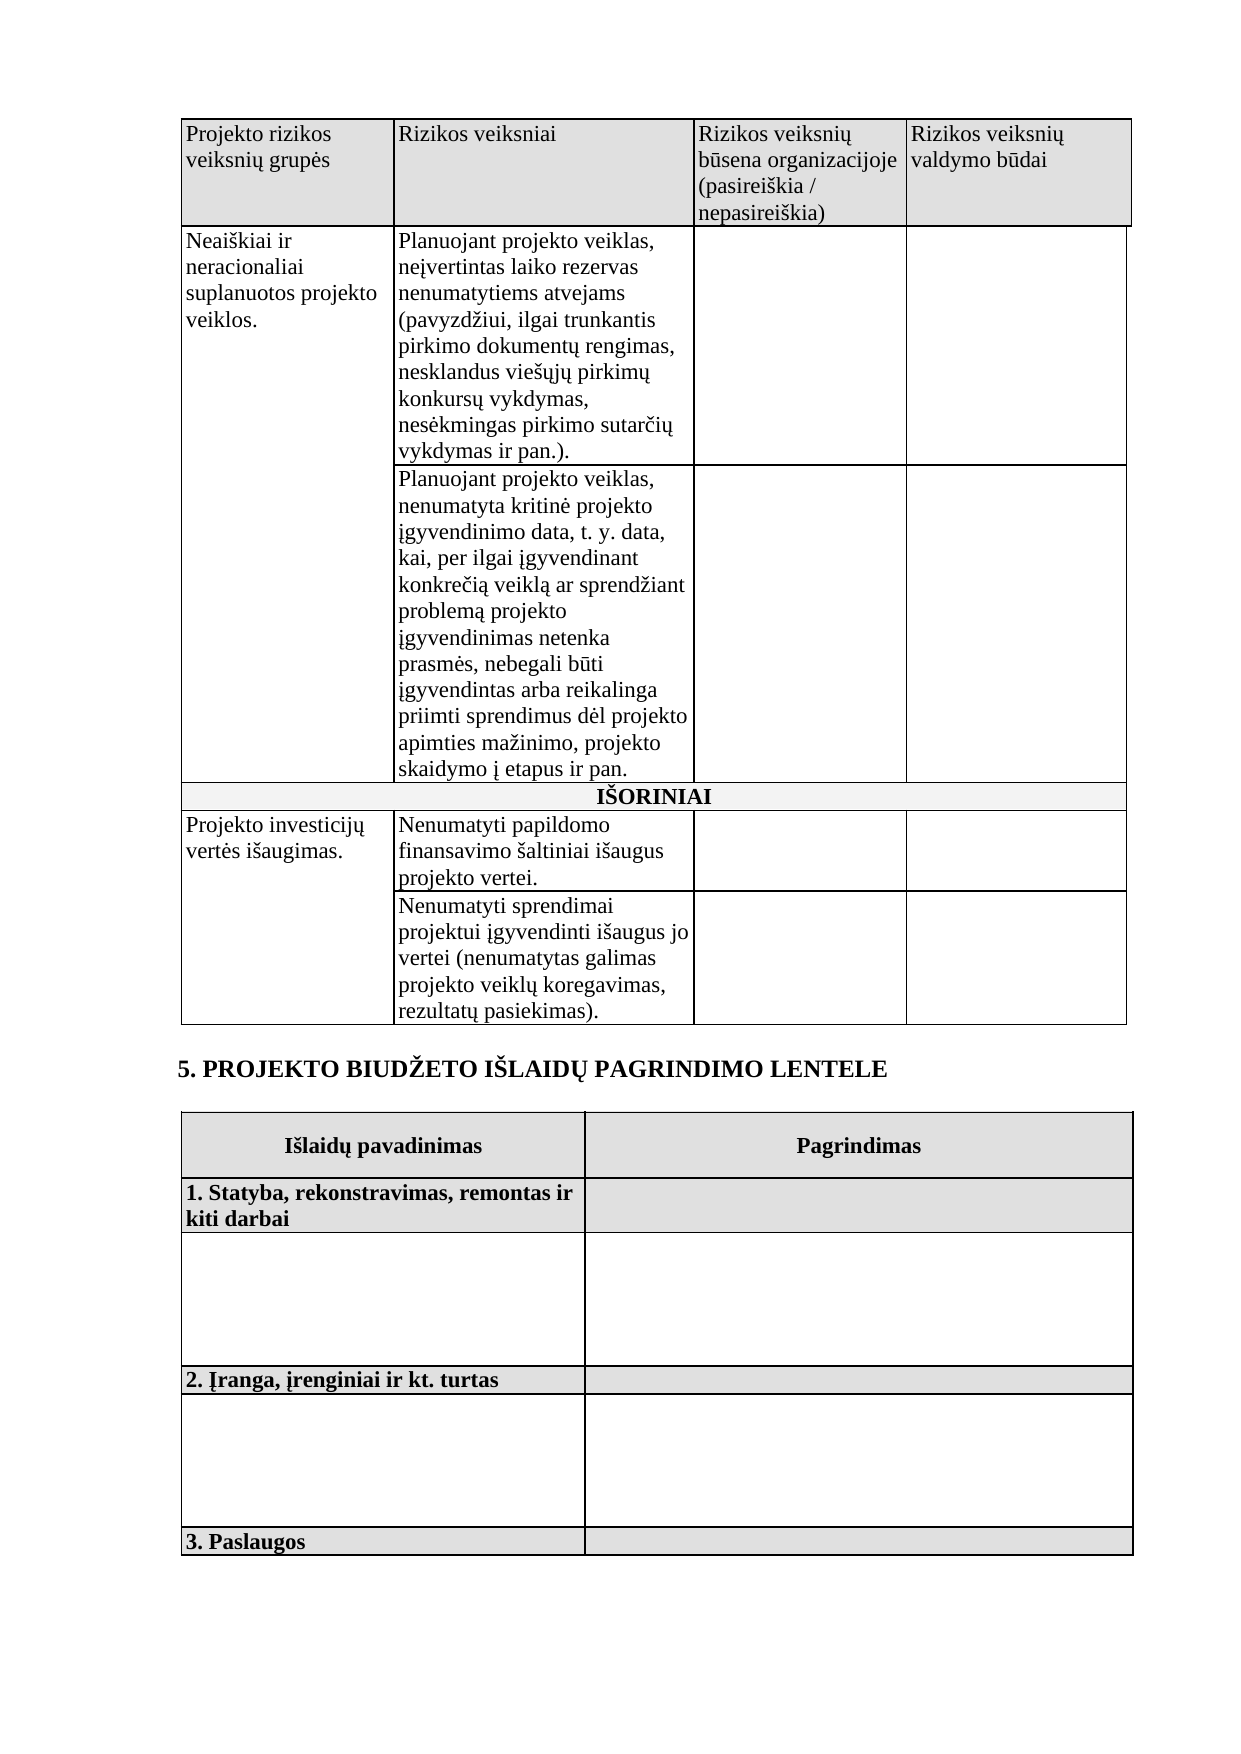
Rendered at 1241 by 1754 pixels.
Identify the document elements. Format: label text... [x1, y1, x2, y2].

table_header Išlaidų pavadinimas [182, 1113, 584, 1177]
table_cell [907, 811, 1126, 890]
table_cell Nenumatyti sprendimai projektui įgyvendinti išaugus jo vertei (nenumatytas galimas projekto veiklų koregavimas, rezultatų pasiekimas). [395, 892, 693, 1023]
table_cell 3. Paslaugos [182, 1528, 584, 1554]
table_cell [1127, 227, 1131, 464]
table_cell Nenumatyti papildomo finansavimo šaltiniai išaugus projekto vertei. [395, 811, 693, 890]
table_header Projekto rizikos veiksnių grupės [182, 120, 393, 225]
table_cell [695, 227, 906, 464]
table_cell [907, 227, 1126, 464]
table_cell [695, 892, 906, 1023]
table_cell [1127, 810, 1131, 890]
text 5. PROJEKTO BIUDŽETO IŠLAIDŲ PAGRINDIMO LENTELE [177, 1054, 1122, 1083]
table_cell Projekto investicijų vertės išaugimas. [182, 811, 393, 1023]
table_cell [586, 1528, 1132, 1554]
table_cell [695, 811, 906, 890]
table_cell [1127, 782, 1131, 809]
table_cell 1. Statyba, rekonstravimas, remontas ir kiti darbai [182, 1179, 584, 1232]
table_cell [586, 1179, 1132, 1232]
table_cell [1127, 890, 1131, 1023]
table_header Pagrindimas [586, 1113, 1132, 1177]
table_cell Planuojant projekto veiklas, nenumatyta kritinė projekto įgyvendinimo data, t. y. data, kai, per ilgai įgyvendinant konkrečią veiklą ar sprendžiant problemą projekto įgyvendinimas netenka prasmės, nebegali būti įgyvendintas arba reikalinga priimti sprendimus dėl projekto apimties mažinimo, projekto skaidymo į etapus ir pan. [395, 466, 693, 782]
table_cell [1127, 464, 1131, 782]
table_header Rizikos veiksnių valdymo būdai [907, 120, 1131, 225]
table_cell [907, 892, 1126, 1023]
table_cell Planuojant projekto veiklas, neįvertintas laiko rezervas nenumatytiems atvejams (pavyzdžiui, ilgai trunkantis pirkimo dokumentų rengimas, nesklandus viešųjų pirkimų konkursų vykdymas, nesėkmingas pirkimo sutarčių vykdymas ir pan.). [395, 227, 693, 464]
table_cell Neaiškiai ir neracionaliai suplanuotos projekto veiklos. [182, 227, 393, 782]
table_cell [586, 1367, 1132, 1393]
table_cell [586, 1233, 1132, 1365]
table_cell 2. Įranga, įrenginiai ir kt. turtas [182, 1367, 584, 1393]
table_header Rizikos veiksniai [395, 120, 693, 225]
table_cell [182, 1233, 584, 1365]
table_cell [182, 1395, 584, 1526]
table_cell [907, 466, 1126, 782]
table_header Rizikos veiksnių būsena organizacijoje (pasireiškia / nepasireiškia) [695, 120, 906, 225]
table_cell [586, 1395, 1132, 1526]
table_cell IŠORINIAI [182, 783, 1126, 809]
table_cell [695, 466, 906, 782]
